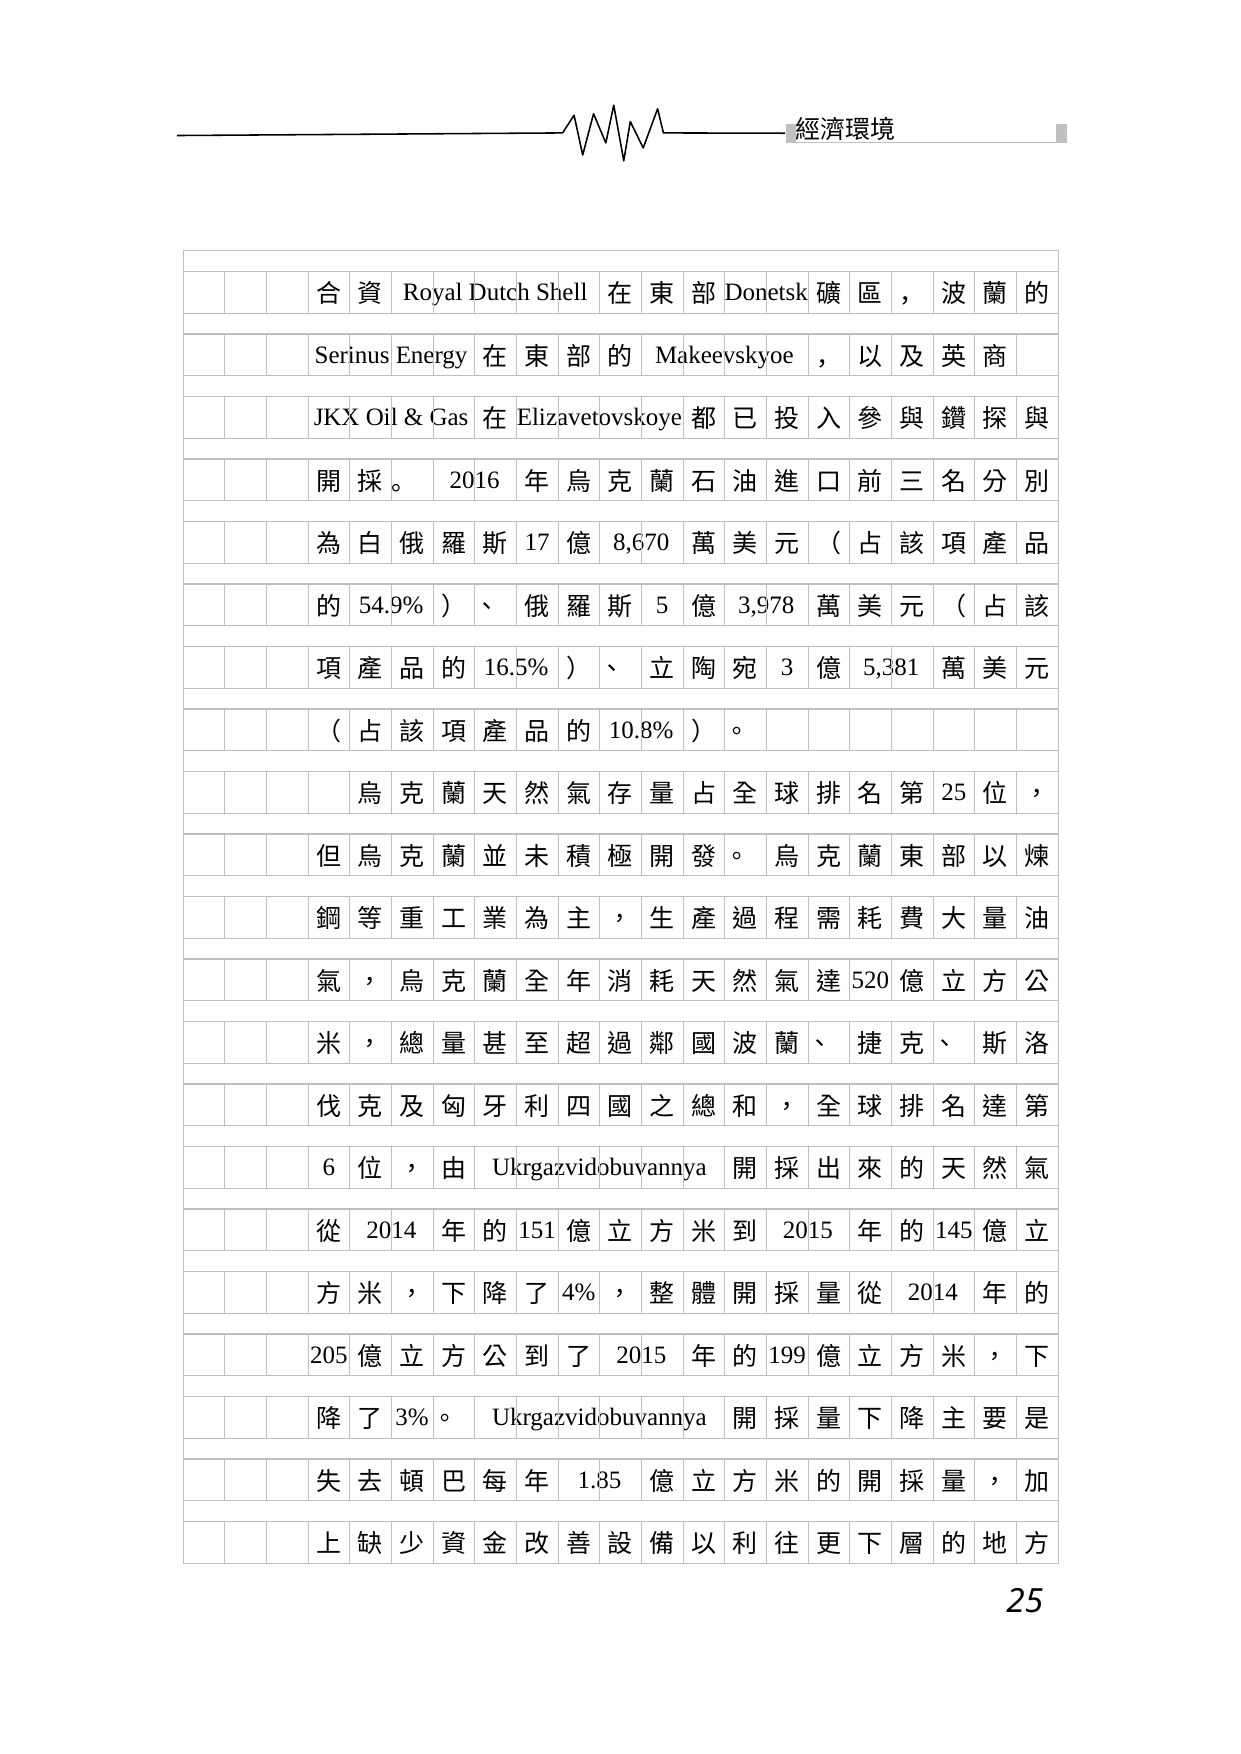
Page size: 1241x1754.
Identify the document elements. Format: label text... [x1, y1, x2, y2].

text 亦有外資看好烏克蘭的資源條件，投入開發烏國國內各地的油氣資源，包括美商Chevron在西部Lviv州的盧布林盆地，英荷合資Royal Dutch Shell在東部Donetsk礦區，波蘭的Serinus Energy在東部的Makeevskyoe，以及英商JKX Oil & Gas在Elizavetovskoye都已投入參與鑽探與開採。2016年烏克蘭石油進口前三名分別為白俄羅斯17億8,670萬美元（占該項產品的54.9%）、俄羅斯5億3,978萬美元（占該項產品的16.5%）、立陶宛3億5,381萬美元（占該項產品的10.8%）。 [281, 376, 1058, 396]
text 亦有外資看好烏克蘭的資源條件，投入開發烏國國內各地的油氣資源，包括美商Chevron在西部Lviv州的盧布林盆地，英荷合資Royal Dutch Shell在東部Donetsk礦區，波蘭的Serinus Energy在東部的Makeevskyoe，以及英商JKX Oil & Gas在Elizavetovskoye都已投入參與鑽探與開採。2016年烏克蘭石油進口前三名分別為白俄羅斯17億8,670萬美元（占該項產品的54.9%）、俄羅斯5億3,978萬美元（占該項產品的16.5%）、立陶宛3億5,381萬美元（占該項產品的10.8%）。 [281, 314, 1058, 333]
text 烏克蘭天然氣存量占全球排名第25位，但烏克蘭並未積極開發。烏克蘭東部以煉鋼等重工業為主，生產過程需耗費大量油氣，烏克蘭全年消耗天然氣達520億立方公米，總量甚至超過鄰國波蘭、捷克、斯洛伐克及匈牙利四國之總和，全球排名達第6位，由Ukrgazvidobuvannya開採出來的天然氣從2014年的151億立方米到2015年的145億立方米，下降了4%，整體開採量從2014年的205億立方公到了2015年的199億立方米，下降了3%。Ukrgazvidobuvannya開採量下降主要是失去頓巴每年1.85億立方米的開採量，加上缺少資金改善設備以利往更下層的地方開採天然氣。2016年烏政府頒布天然氣發展規劃（No. 1079法令），2017產量提高到203億立方米、2018年為225億立方米、2019年為252億立方公米。 [281, 1064, 1058, 1083]
text 亦有外資看好烏克蘭的資源條件，投入開發烏國國內各地的油氣資源，包括美商Chevron在西部Lviv州的盧布林盆地，英荷合資Royal Dutch Shell在東部Donetsk礦區，波蘭的Serinus Energy在東部的Makeevskyoe，以及英商JKX Oil & Gas在Elizavetovskoye都已投入參與鑽探與開採。2016年烏克蘭石油進口前三名分別為白俄羅斯17億8,670萬美元（占該項產品的54.9%）、俄羅斯5億3,978萬美元（占該項產品的16.5%）、立陶宛3億5,381萬美元（占該項產品的10.8%）。 [281, 439, 1058, 458]
text 烏克蘭天然氣存量占全球排名第25位，但烏克蘭並未積極開發。烏克蘭東部以煉鋼等重工業為主，生產過程需耗費大量油氣，烏克蘭全年消耗天然氣達520億立方公米，總量甚至超過鄰國波蘭、捷克、斯洛伐克及匈牙利四國之總和，全球排名達第6位，由Ukrgazvidobuvannya開採出來的天然氣從2014年的151億立方米到2015年的145億立方米，下降了4%，整體開採量從2014年的205億立方公到了2015年的199億立方米，下降了3%。Ukrgazvidobuvannya開採量下降主要是失去頓巴每年1.85億立方米的開採量，加上缺少資金改善設備以利往更下層的地方開採天然氣。2016年烏政府頒布天然氣發展規劃（No. 1079法令），2017產量提高到203億立方米、2018年為225億立方米、2019年為252億立方公米。 [281, 1314, 1058, 1333]
text 亦有外資看好烏克蘭的資源條件，投入開發烏國國內各地的油氣資源，包括美商Chevron在西部Lviv州的盧布林盆地，英荷合資Royal Dutch Shell在東部Donetsk礦區，波蘭的Serinus Energy在東部的Makeevskyoe，以及英商JKX Oil & Gas在Elizavetovskoye都已投入參與鑽探與開採。2016年烏克蘭石油進口前三名分別為白俄羅斯17億8,670萬美元（占該項產品的54.9%）、俄羅斯5億3,978萬美元（占該項產品的16.5%）、立陶宛3億5,381萬美元（占該項產品的10.8%）。 [281, 626, 1058, 646]
text 烏克蘭天然氣存量占全球排名第25位，但烏克蘭並未積極開發。烏克蘭東部以煉鋼等重工業為主，生產過程需耗費大量油氣，烏克蘭全年消耗天然氣達520億立方公米，總量甚至超過鄰國波蘭、捷克、斯洛伐克及匈牙利四國之總和，全球排名達第6位，由Ukrgazvidobuvannya開採出來的天然氣從2014年的151億立方米到2015年的145億立方米，下降了4%，整體開採量從2014年的205億立方公到了2015年的199億立方米，下降了3%。Ukrgazvidobuvannya開採量下降主要是失去頓巴每年1.85億立方米的開採量，加上缺少資金改善設備以利往更下層的地方開採天然氣。2016年烏政府頒布天然氣發展規劃（No. 1079法令），2017產量提高到203億立方米、2018年為225億立方米、2019年為252億立方公米。 [281, 939, 1058, 958]
text 亦有外資看好烏克蘭的資源條件，投入開發烏國國內各地的油氣資源，包括美商Chevron在西部Lviv州的盧布林盆地，英荷合資Royal Dutch Shell在東部Donetsk礦區，波蘭的Serinus Energy在東部的Makeevskyoe，以及英商JKX Oil & Gas在Elizavetovskoye都已投入參與鑽探與開採。2016年烏克蘭石油進口前三名分別為白俄羅斯17億8,670萬美元（占該項產品的54.9%）、俄羅斯5億3,978萬美元（占該項產品的16.5%）、立陶宛3億5,381萬美元（占該項產品的10.8%）。 [281, 501, 1058, 521]
text 亦有外資看好烏克蘭的資源條件，投入開發烏國國內各地的油氣資源，包括美商Chevron在西部Lviv州的盧布林盆地，英荷合資Royal Dutch Shell在東部Donetsk礦區，波蘭的Serinus Energy在東部的Makeevskyoe，以及英商JKX Oil & Gas在Elizavetovskoye都已投入參與鑽探與開採。2016年烏克蘭石油進口前三名分別為白俄羅斯17億8,670萬美元（占該項產品的54.9%）、俄羅斯5億3,978萬美元（占該項產品的16.5%）、立陶宛3億5,381萬美元（占該項產品的10.8%）。 [281, 689, 1058, 708]
text 烏克蘭天然氣存量占全球排名第25位，但烏克蘭並未積極開發。烏克蘭東部以煉鋼等重工業為主，生產過程需耗費大量油氣，烏克蘭全年消耗天然氣達520億立方公米，總量甚至超過鄰國波蘭、捷克、斯洛伐克及匈牙利四國之總和，全球排名達第6位，由Ukrgazvidobuvannya開採出來的天然氣從2014年的151億立方米到2015年的145億立方米，下降了4%，整體開採量從2014年的205億立方公到了2015年的199億立方米，下降了3%。Ukrgazvidobuvannya開採量下降主要是失去頓巴每年1.85億立方米的開採量，加上缺少資金改善設備以利往更下層的地方開採天然氣。2016年烏政府頒布天然氣發展規劃（No. 1079法令），2017產量提高到203億立方米、2018年為225億立方米、2019年為252億立方公米。 [281, 1251, 1058, 1271]
text 烏克蘭天然氣存量占全球排名第25位，但烏克蘭並未積極開發。烏克蘭東部以煉鋼等重工業為主，生產過程需耗費大量油氣，烏克蘭全年消耗天然氣達520億立方公米，總量甚至超過鄰國波蘭、捷克、斯洛伐克及匈牙利四國之總和，全球排名達第6位，由Ukrgazvidobuvannya開採出來的天然氣從2014年的151億立方米到2015年的145億立方米，下降了4%，整體開採量從2014年的205億立方公到了2015年的199億立方米，下降了3%。Ukrgazvidobuvannya開採量下降主要是失去頓巴每年1.85億立方米的開採量，加上缺少資金改善設備以利往更下層的地方開採天然氣。2016年烏政府頒布天然氣發展規劃（No. 1079法令），2017產量提高到203億立方米、2018年為225億立方米、2019年為252億立方公米。 [281, 1501, 1058, 1521]
text 烏克蘭天然氣存量占全球排名第25位，但烏克蘭並未積極開發。烏克蘭東部以煉鋼等重工業為主，生產過程需耗費大量油氣，烏克蘭全年消耗天然氣達520億立方公米，總量甚至超過鄰國波蘭、捷克、斯洛伐克及匈牙利四國之總和，全球排名達第6位，由Ukrgazvidobuvannya開採出來的天然氣從2014年的151億立方米到2015年的145億立方米，下降了4%，整體開採量從2014年的205億立方公到了2015年的199億立方米，下降了3%。Ukrgazvidobuvannya開採量下降主要是失去頓巴每年1.85億立方米的開採量，加上缺少資金改善設備以利往更下層的地方開採天然氣。2016年烏政府頒布天然氣發展規劃（No. 1079法令），2017產量提高到203億立方米、2018年為225億立方米、2019年為252億立方公米。 [281, 751, 1058, 771]
text 烏克蘭天然氣存量占全球排名第25位，但烏克蘭並未積極開發。烏克蘭東部以煉鋼等重工業為主，生產過程需耗費大量油氣，烏克蘭全年消耗天然氣達520億立方公米，總量甚至超過鄰國波蘭、捷克、斯洛伐克及匈牙利四國之總和，全球排名達第6位，由Ukrgazvidobuvannya開採出來的天然氣從2014年的151億立方米到2015年的145億立方米，下降了4%，整體開採量從2014年的205億立方公到了2015年的199億立方米，下降了3%。Ukrgazvidobuvannya開採量下降主要是失去頓巴每年1.85億立方米的開採量，加上缺少資金改善設備以利往更下層的地方開採天然氣。2016年烏政府頒布天然氣發展規劃（No. 1079法令），2017產量提高到203億立方米、2018年為225億立方米、2019年為252億立方公米。 [281, 876, 1058, 896]
text 亦有外資看好烏克蘭的資源條件，投入開發烏國國內各地的油氣資源，包括美商Chevron在西部Lviv州的盧布林盆地，英荷合資Royal Dutch Shell在東部Donetsk礦區，波蘭的Serinus Energy在東部的Makeevskyoe，以及英商JKX Oil & Gas在Elizavetovskoye都已投入參與鑽探與開採。2016年烏克蘭石油進口前三名分別為白俄羅斯17億8,670萬美元（占該項產品的54.9%）、俄羅斯5億3,978萬美元（占該項產品的16.5%）、立陶宛3億5,381萬美元（占該項產品的10.8%）。 [281, 251, 1058, 271]
text 亦有外資看好烏克蘭的資源條件，投入開發烏國國內各地的油氣資源，包括美商Chevron在西部Lviv州的盧布林盆地，英荷合資Royal Dutch Shell在東部Donetsk礦區，波蘭的Serinus Energy在東部的Makeevskyoe，以及英商JKX Oil & Gas在Elizavetovskoye都已投入參與鑽探與開採。2016年烏克蘭石油進口前三名分別為白俄羅斯17億8,670萬美元（占該項產品的54.9%）、俄羅斯5億3,978萬美元（占該項產品的16.5%）、立陶宛3億5,381萬美元（占該項產品的10.8%）。 [281, 564, 1058, 583]
text 烏克蘭天然氣存量占全球排名第25位，但烏克蘭並未積極開發。烏克蘭東部以煉鋼等重工業為主，生產過程需耗費大量油氣，烏克蘭全年消耗天然氣達520億立方公米，總量甚至超過鄰國波蘭、捷克、斯洛伐克及匈牙利四國之總和，全球排名達第6位，由Ukrgazvidobuvannya開採出來的天然氣從2014年的151億立方米到2015年的145億立方米，下降了4%，整體開採量從2014年的205億立方公到了2015年的199億立方米，下降了3%。Ukrgazvidobuvannya開採量下降主要是失去頓巴每年1.85億立方米的開採量，加上缺少資金改善設備以利往更下層的地方開採天然氣。2016年烏政府頒布天然氣發展規劃（No. 1079法令），2017產量提高到203億立方米、2018年為225億立方米、2019年為252億立方公米。 [281, 1189, 1058, 1208]
text 烏克蘭天然氣存量占全球排名第25位，但烏克蘭並未積極開發。烏克蘭東部以煉鋼等重工業為主，生產過程需耗費大量油氣，烏克蘭全年消耗天然氣達520億立方公米，總量甚至超過鄰國波蘭、捷克、斯洛伐克及匈牙利四國之總和，全球排名達第6位，由Ukrgazvidobuvannya開採出來的天然氣從2014年的151億立方米到2015年的145億立方米，下降了4%，整體開採量從2014年的205億立方公到了2015年的199億立方米，下降了3%。Ukrgazvidobuvannya開採量下降主要是失去頓巴每年1.85億立方米的開採量，加上缺少資金改善設備以利往更下層的地方開採天然氣。2016年烏政府頒布天然氣發展規劃（No. 1079法令），2017產量提高到203億立方米、2018年為225億立方米、2019年為252億立方公米。 [281, 814, 1058, 833]
text 烏克蘭天然氣存量占全球排名第25位，但烏克蘭並未積極開發。烏克蘭東部以煉鋼等重工業為主，生產過程需耗費大量油氣，烏克蘭全年消耗天然氣達520億立方公米，總量甚至超過鄰國波蘭、捷克、斯洛伐克及匈牙利四國之總和，全球排名達第6位，由Ukrgazvidobuvannya開採出來的天然氣從2014年的151億立方米到2015年的145億立方米，下降了4%，整體開採量從2014年的205億立方公到了2015年的199億立方米，下降了3%。Ukrgazvidobuvannya開採量下降主要是失去頓巴每年1.85億立方米的開採量，加上缺少資金改善設備以利往更下層的地方開採天然氣。2016年烏政府頒布天然氣發展規劃（No. 1079法令），2017產量提高到203億立方米、2018年為225億立方米、2019年為252億立方公米。 [281, 1001, 1058, 1021]
text 烏克蘭天然氣存量占全球排名第25位，但烏克蘭並未積極開發。烏克蘭東部以煉鋼等重工業為主，生產過程需耗費大量油氣，烏克蘭全年消耗天然氣達520億立方公米，總量甚至超過鄰國波蘭、捷克、斯洛伐克及匈牙利四國之總和，全球排名達第6位，由Ukrgazvidobuvannya開採出來的天然氣從2014年的151億立方米到2015年的145億立方米，下降了4%，整體開採量從2014年的205億立方公到了2015年的199億立方米，下降了3%。Ukrgazvidobuvannya開採量下降主要是失去頓巴每年1.85億立方米的開採量，加上缺少資金改善設備以利往更下層的地方開採天然氣。2016年烏政府頒布天然氣發展規劃（No. 1079法令），2017產量提高到203億立方米、2018年為225億立方米、2019年為252億立方公米。 [281, 1376, 1058, 1396]
text 烏克蘭天然氣存量占全球排名第25位，但烏克蘭並未積極開發。烏克蘭東部以煉鋼等重工業為主，生產過程需耗費大量油氣，烏克蘭全年消耗天然氣達520億立方公米，總量甚至超過鄰國波蘭、捷克、斯洛伐克及匈牙利四國之總和，全球排名達第6位，由Ukrgazvidobuvannya開採出來的天然氣從2014年的151億立方米到2015年的145億立方米，下降了4%，整體開採量從2014年的205億立方公到了2015年的199億立方米，下降了3%。Ukrgazvidobuvannya開採量下降主要是失去頓巴每年1.85億立方米的開採量，加上缺少資金改善設備以利往更下層的地方開採天然氣。2016年烏政府頒布天然氣發展規劃（No. 1079法令），2017產量提高到203億立方米、2018年為225億立方米、2019年為252億立方公米。 [281, 1439, 1058, 1458]
text 烏克蘭天然氣存量占全球排名第25位，但烏克蘭並未積極開發。烏克蘭東部以煉鋼等重工業為主，生產過程需耗費大量油氣，烏克蘭全年消耗天然氣達520億立方公米，總量甚至超過鄰國波蘭、捷克、斯洛伐克及匈牙利四國之總和，全球排名達第6位，由Ukrgazvidobuvannya開採出來的天然氣從2014年的151億立方米到2015年的145億立方米，下降了4%，整體開採量從2014年的205億立方公到了2015年的199億立方米，下降了3%。Ukrgazvidobuvannya開採量下降主要是失去頓巴每年1.85億立方米的開採量，加上缺少資金改善設備以利往更下層的地方開採天然氣。2016年烏政府頒布天然氣發展規劃（No. 1079法令），2017產量提高到203億立方米、2018年為225億立方米、2019年為252億立方公米。 [281, 1126, 1058, 1146]
